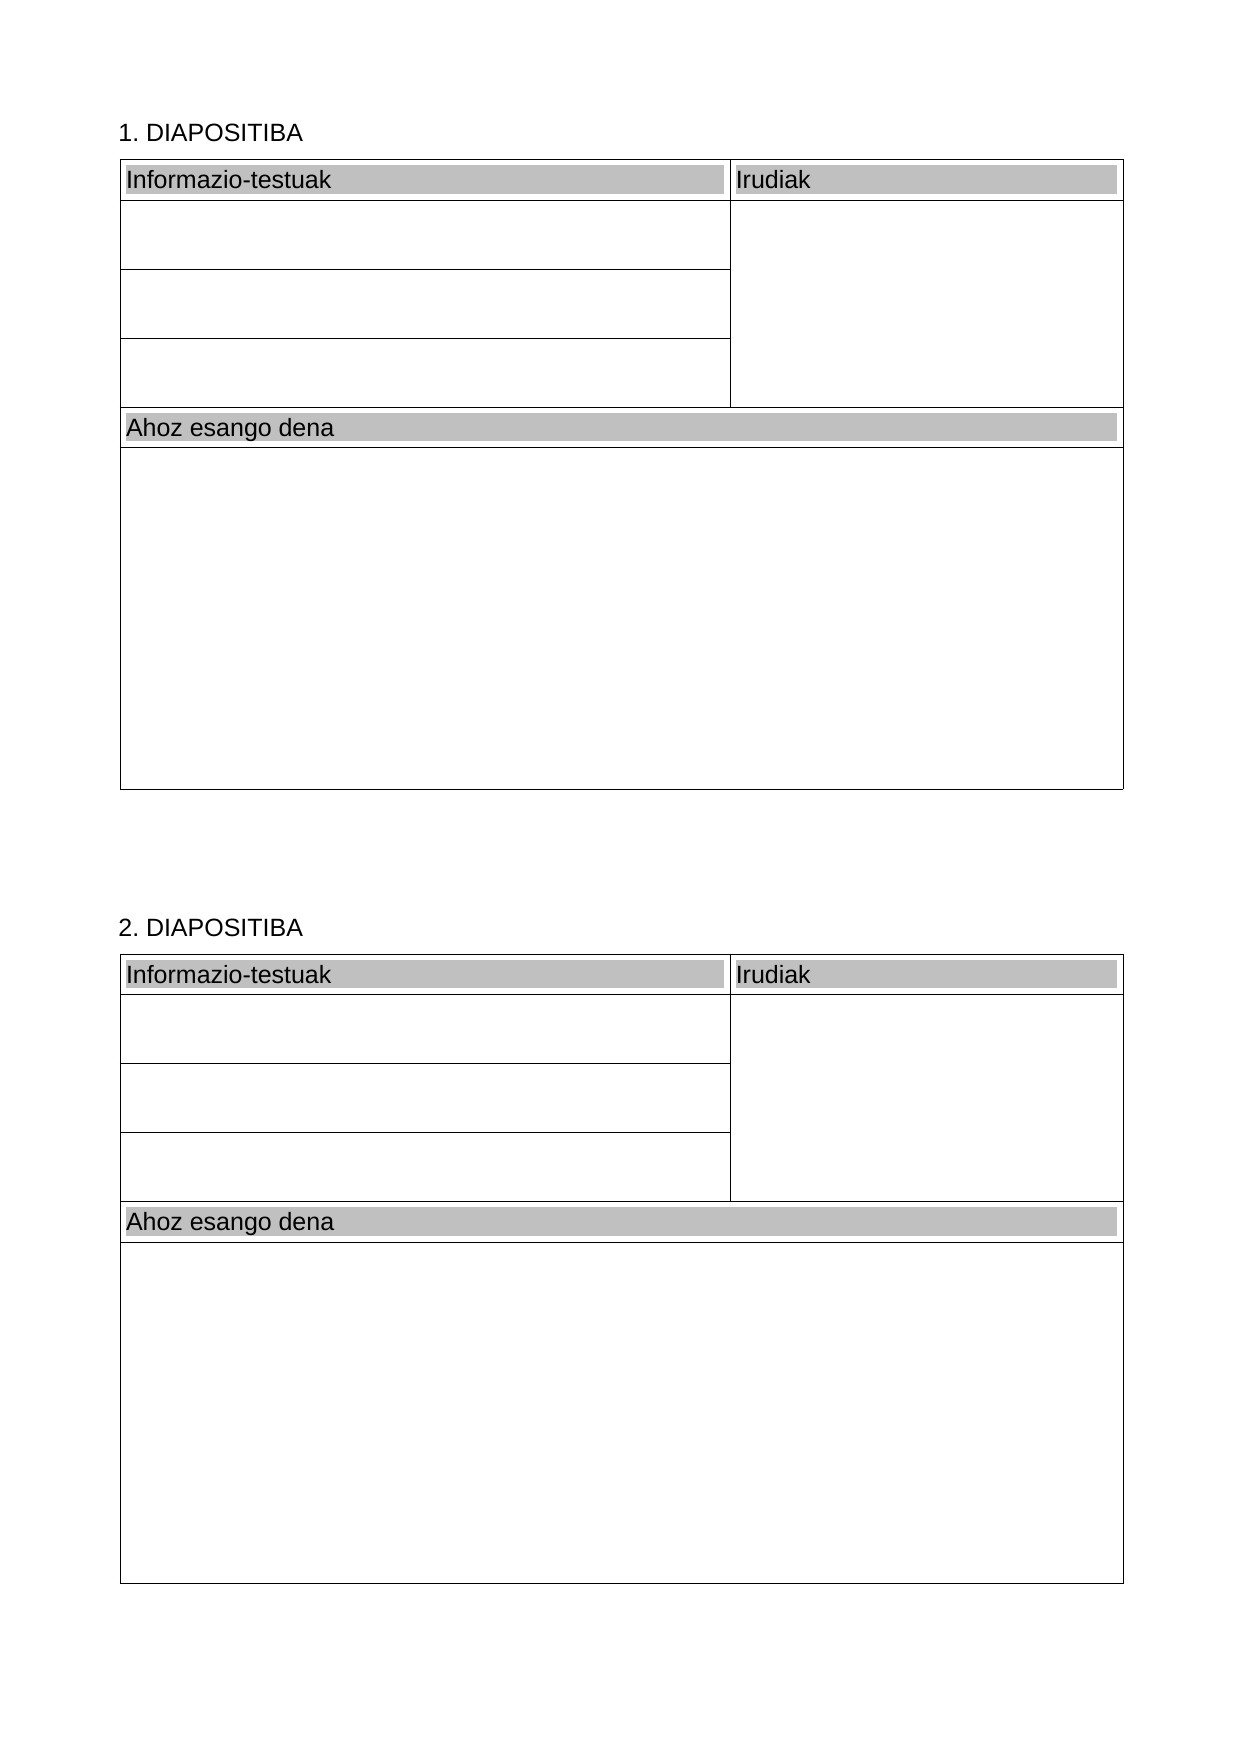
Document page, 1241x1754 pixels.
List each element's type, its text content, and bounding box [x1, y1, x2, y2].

table_header [121, 995, 730, 1063]
table_cell [121, 339, 730, 407]
table_header Informazio-testuak [121, 160, 730, 200]
table_cell [731, 201, 1123, 407]
table_header Informazio-testuak [121, 955, 730, 994]
table_cell [121, 1243, 1123, 1583]
table_cell [121, 1133, 730, 1201]
text 2. DIAPOSITIBA [118, 913, 1122, 941]
table_cell Ahoz esango dena [121, 408, 1123, 447]
table_cell [121, 270, 730, 338]
table_header Irudiak [731, 955, 1123, 994]
text 1. DIAPOSITIBA [118, 118, 1122, 147]
table_cell Ahoz esango dena [121, 1202, 1123, 1242]
table_header Irudiak [731, 160, 1123, 200]
table_cell [731, 995, 1123, 1201]
table_cell [121, 1064, 730, 1132]
table_cell [121, 448, 1123, 789]
table_header [121, 201, 730, 269]
